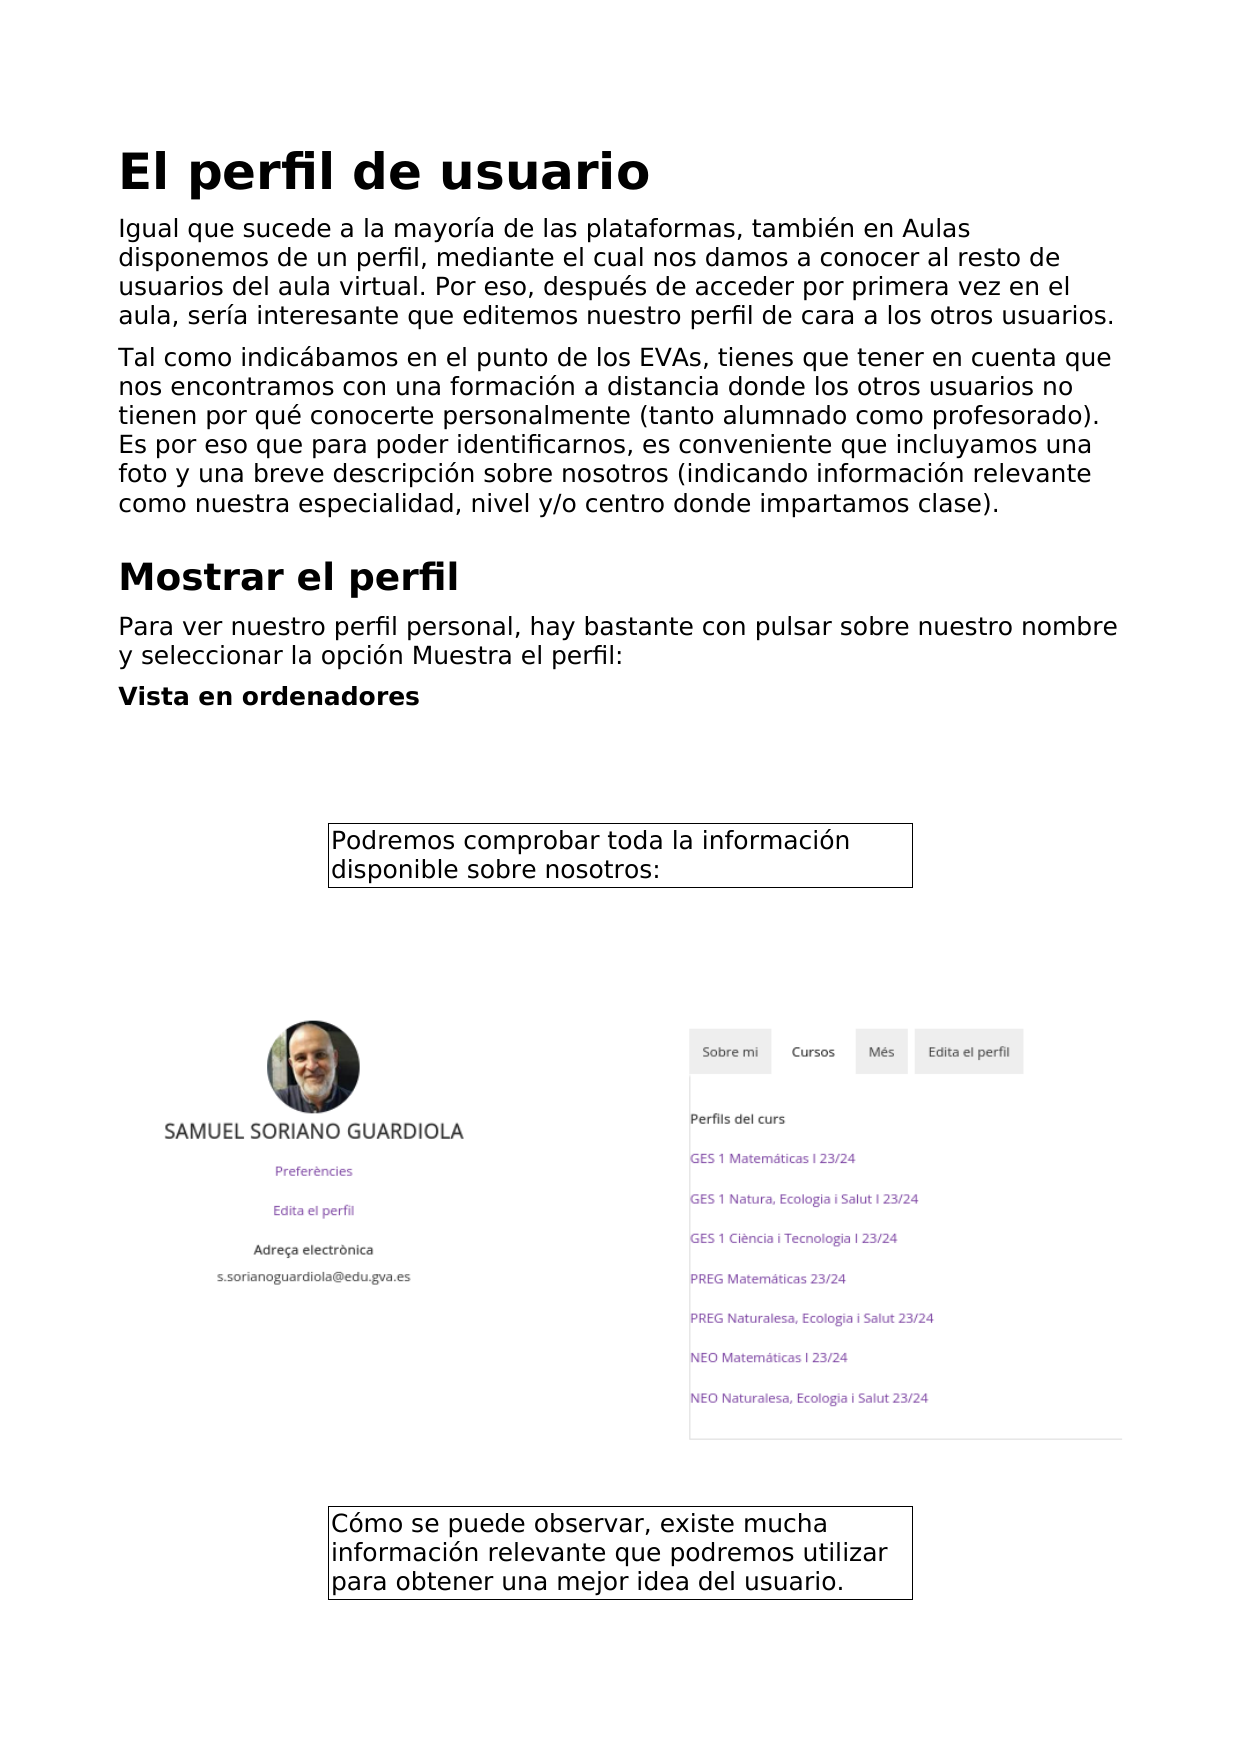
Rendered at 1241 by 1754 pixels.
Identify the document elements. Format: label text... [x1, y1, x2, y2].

table_header Podremos comprobar toda la información disponible sobre nosotros: [329, 824, 912, 887]
text Vista en ordenadores [118, 682, 1122, 712]
subtitle Mostrar el perfil [118, 556, 1122, 599]
text Igual que sucede a la mayoría de las plataformas, también en Aulas disponemos de un perfil, mediante el cual nos damos a conocer al resto de usuarios del aula virtual. Por eso, después de acceder por primera vez en el aula, sería interesante que editemos nuestro perfil de cara a los otros usuarios. [118, 214, 1122, 331]
subtitle El perfil de usuario [118, 143, 1122, 201]
picture [118, 949, 1123, 1441]
table_header Cómo se puede observar, existe mucha información relevante que podremos utilizar para obtener una mejor idea del usuario. [329, 1507, 912, 1599]
text Para ver nuestro perfil personal, hay bastante con pulsar sobre nuestro nombre y seleccionar la opción Muestra el perfil: [118, 612, 1122, 670]
text Tal como indicábamos en el punto de los EVAs, tienes que tener en cuenta que nos encontramos con una formación a distancia donde los otros usuarios no tienen por qué conocerte personalmente (tanto alumnado como profesorado). Es por eso que para poder identificarnos, es conveniente que incluyamos una foto y una breve descripción sobre nosotros (indicando información relevante como nuestra especialidad, nivel y/o centro donde impartamos clase). [118, 343, 1122, 518]
